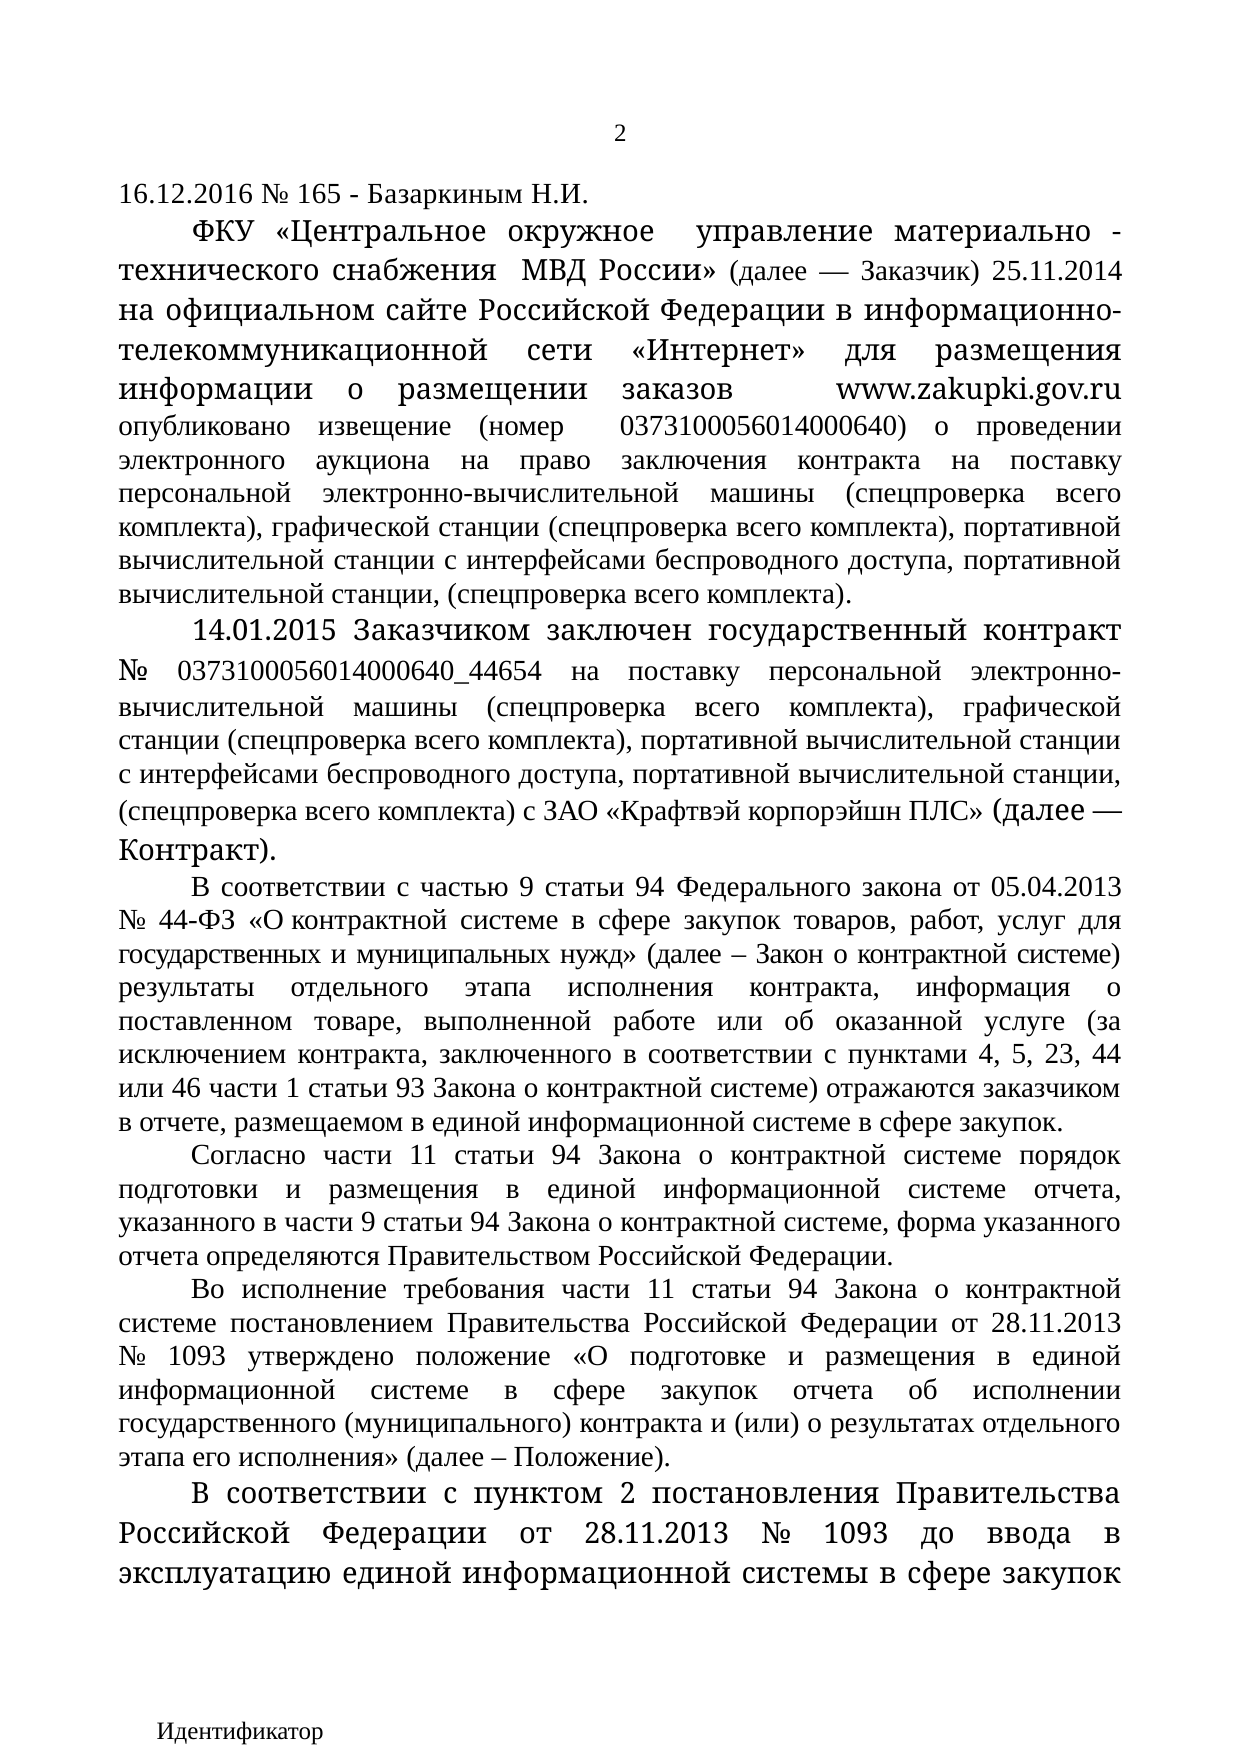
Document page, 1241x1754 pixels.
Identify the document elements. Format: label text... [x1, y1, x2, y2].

text ФКУ «Центральное окружное управление материально - технического снабжения МВД России» (далее — Заказчик) 25.11.2014 на официальном сайте Российской Федерации в информационно-телекоммуникационной сети «Интернет» для размещения информации о размещении заказов www.zakupki.gov.ru опубликовано извещение (номер 0373100056014000640) о проведении электронного аукциона на право заключения контракта на поставку персональной электронно-вычислительной машины (спецпроверка всего комплекта), графической станции (спецпроверка всего комплекта), портативной вычислительной станции с интерфейсами беспроводного доступа, портативной вычислительной станции, (спецпроверка всего комплекта). [118, 210, 1122, 609]
text 16.12.2016 № 165 - Базаркиным Н.И. [118, 176, 1122, 210]
text В соответствии с частью 9 статьи 94 Федерального закона от 05.04.2013 № 44-ФЗ «О контрактной системе в сфере закупок товаров, работ, услуг для государственных и муниципальных нужд» (далее – Закон о контрактной системе) результаты отдельного этапа исполнения контракта, информация о поставленном товаре, выполненной работе или об оказанной услуге (за исключением контракта, заключенного в соответствии с пунктами 4, 5, 23, 44 или 46 части 1 статьи 93 Закона о контрактной системе) отражаются заказчиком в отчете, размещаемом в единой информационной системе в сфере закупок. [118, 869, 1122, 1137]
text Согласно части 11 статьи 94 Закона о контрактной системе порядок подготовки и размещения в единой информационной системе отчета, указанного в части 9 статьи 94 Закона о контрактной системе, форма указанного отчета определяются Правительством Российской Федерации. [118, 1137, 1122, 1271]
text 14.01.2015 Заказчиком заключен государственный контракт № 0373100056014000640_44654 на поставку персональной электронно-вычислительной машины (спецпроверка всего комплекта), графической станции (спецпроверка всего комплекта), портативной вычислительной станции с интерфейсами беспроводного доступа, портативной вычислительной станции, (спецпроверка всего комплекта) с ЗАО «Крафтвэй корпорэйшн ПЛС» (далее — Контракт). [118, 609, 1122, 869]
text В соответствии с пунктом 2 постановления Правительства Российской Федерации от 28.11.2013 № 1093 до ввода в эксплуатацию единой информационной системы в сфере закупок [118, 1473, 1122, 1592]
text Во исполнение требования части 11 статьи 94 Закона о контрактной системе постановлением Правительства Российской Федерации от 28.11.2013 № 1093 утверждено положение «О подготовке и размещения в единой информационной системе в сфере закупок отчета об исполнении государственного (муниципального) контракта и (или) о результатах отдельного этапа его исполнения» (далее – Положение). [118, 1271, 1122, 1473]
